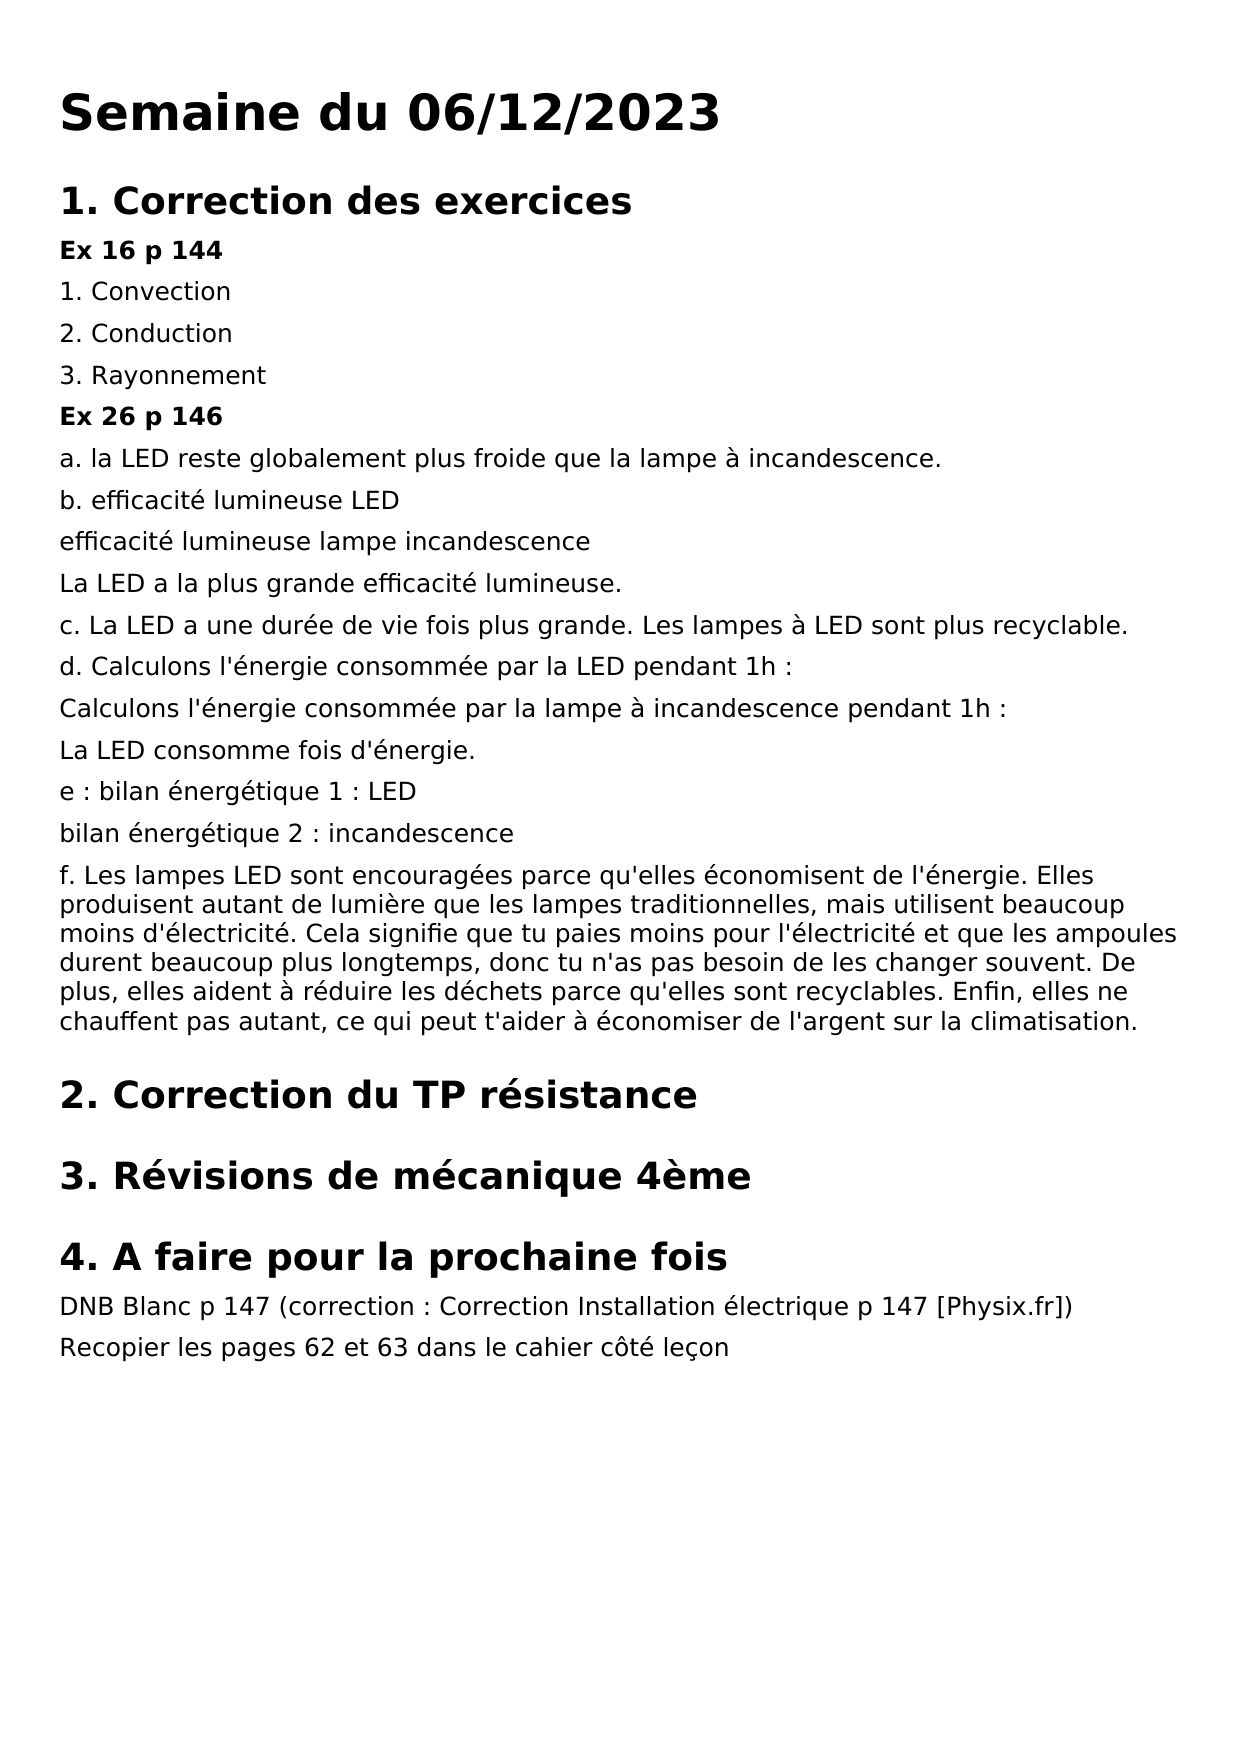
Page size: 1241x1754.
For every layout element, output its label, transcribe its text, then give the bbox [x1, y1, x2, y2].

subtitle 2. Correction du TP résistance [59, 1073, 1181, 1117]
text efficacité lumineuse lampe incandescence [59, 528, 1181, 557]
text bilan énergétique 2 : incandescence [59, 819, 1181, 848]
text 1. Convection [59, 278, 1181, 307]
text DNB Blanc p 147 (correction : Correction Installation électrique p 147 [Physix.fr]) [59, 1292, 1181, 1321]
text a. la LED reste globalement plus froide que la lampe à incandescence. [59, 444, 1181, 473]
text Recopier les pages 62 et 63 dans le cahier côté leçon [59, 1333, 1181, 1363]
text Calculons l'énergie consommée par la lampe à incandescence pendant 1h : [59, 694, 1181, 723]
text c. La LED a une durée de vie fois plus grande. Les lampes à LED sont plus recyclable. [59, 611, 1181, 640]
text La LED a la plus grande efficacité lumineuse. [59, 569, 1181, 598]
text 3. Rayonnement [59, 361, 1181, 390]
text d. Calculons l'énergie consommée par la LED pendant 1h : [59, 653, 1181, 682]
text e : bilan énergétique 1 : LED [59, 778, 1181, 807]
text La LED consomme fois d'énergie. [59, 736, 1181, 765]
text Ex 16 p 144 [59, 236, 1181, 265]
text f. Les lampes LED sont encouragées parce qu'elles économisent de l'énergie. Elles produisent autant de lumière que les lampes traditionnelles, mais utilisent beaucoup moins d'électricité. Cela signifie que tu paies moins pour l'électricité et que les ampoules durent beaucoup plus longtemps, donc tu n'as pas besoin de les changer souvent. De plus, elles aident à réduire les déchets parce qu'elles sont recyclables. Enfin, elles ne chauffent pas autant, ce qui peut t'aider à économiser de l'argent sur la climatisation. [59, 861, 1181, 1036]
text 2. Conduction [59, 319, 1181, 348]
text b. efficacité lumineuse LED [59, 486, 1181, 515]
subtitle Semaine du 06/12/2023 [59, 84, 1181, 142]
subtitle 3. Révisions de mécanique 4ème [59, 1154, 1181, 1198]
subtitle 4. A faire pour la prochaine fois [59, 1236, 1181, 1279]
subtitle 1. Correction des exercices [59, 180, 1181, 223]
text Ex 26 p 146 [59, 403, 1181, 432]
